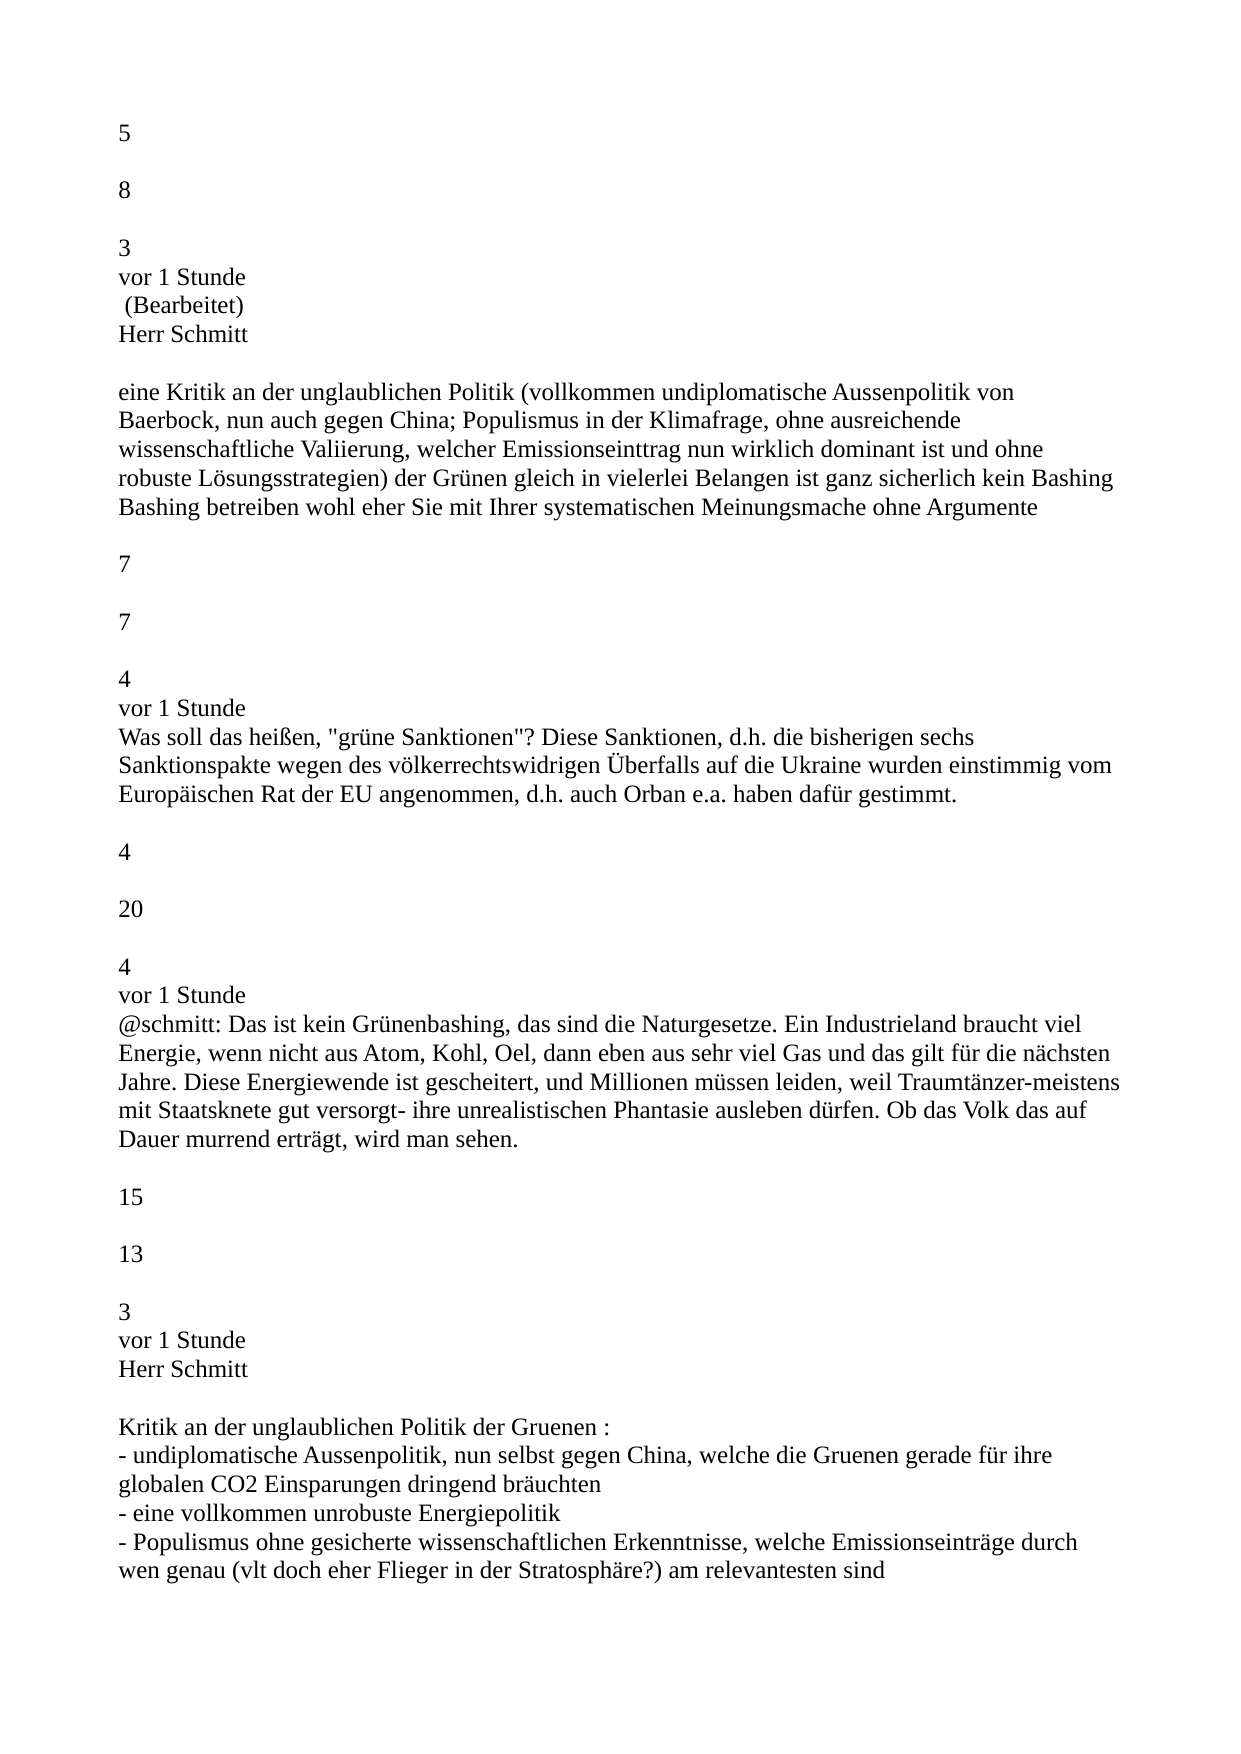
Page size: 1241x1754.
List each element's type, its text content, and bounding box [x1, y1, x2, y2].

text (Bearbeitet) [118, 291, 1122, 319]
text @schmitt: Das ist kein Grünenbashing, das sind die Naturgesetze. Ein Industrieland braucht viel Energie, wenn nicht aus Atom, Kohl, Oel, dann eben aus sehr viel Gas und das gilt für die nächsten Jahre. Diese Energiewende ist gescheitert, und Millionen müssen leiden, weil Traumtänzer-meistens mit Staatsknete gut versorgt- ihre unrealistischen Phantasie ausleben dürfen. Ob das Volk das auf Dauer murrend erträgt, wird man sehen. [118, 1009, 1122, 1153]
text 4 [118, 952, 1122, 981]
text eine Kritik an der unglaublichen Politik (vollkommen undiplomatische Aussenpolitik von Baerbock, nun auch gegen China; Populismus in der Klimafrage, ohne ausreichende wissenschaftliche Valiierung, welcher Emissionseinttrag nun wirklich dominant ist und ohne robuste Lösungsstrategien) der Grünen gleich in vielerlei Belangen ist ganz sicherlich kein Bashing [118, 377, 1122, 492]
text 7 [118, 607, 1122, 636]
text 4 [118, 837, 1122, 866]
text vor 1 Stunde [118, 1326, 1122, 1354]
text 5 [118, 118, 1122, 147]
text - undiplomatische Aussenpolitik, nun selbst gegen China, welche die Gruenen gerade für ihre globalen CO2 Einsparungen dringend bräuchten [118, 1441, 1122, 1498]
text 7 [118, 549, 1122, 578]
text Kritik an der unglaublichen Politik der Gruenen : [118, 1412, 1122, 1441]
text vor 1 Stunde [118, 693, 1122, 722]
text Herr Schmitt [118, 1354, 1122, 1383]
text vor 1 Stunde [118, 262, 1122, 291]
text 3 [118, 233, 1122, 262]
text - eine vollkommen unrobuste Energiepolitik [118, 1498, 1122, 1527]
text 15 [118, 1182, 1122, 1211]
text Herr Schmitt [118, 319, 1122, 348]
text Bashing betreiben wohl eher Sie mit Ihrer systematischen Meinungsmache ohne Argumente [118, 492, 1122, 521]
text - Populismus ohne gesicherte wissenschaftlichen Erkenntnisse, welche Emissionseinträge durch wen genau (vlt doch eher Flieger in der Stratosphäre?) am relevantesten sind [118, 1527, 1122, 1584]
text 13 [118, 1239, 1122, 1268]
text Was soll das heißen, "grüne Sanktionen"? Diese Sanktionen, d.h. die bisherigen sechs Sanktionspakte wegen des völkerrechtswidrigen Überfalls auf die Ukraine wurden einstimmig vom Europäischen Rat der EU angenommen, d.h. auch Orban e.a. haben dafür gestimmt. [118, 722, 1122, 808]
text 20 [118, 894, 1122, 923]
text vor 1 Stunde [118, 981, 1122, 1009]
text 4 [118, 664, 1122, 693]
text 3 [118, 1297, 1122, 1326]
text 8 [118, 176, 1122, 204]
